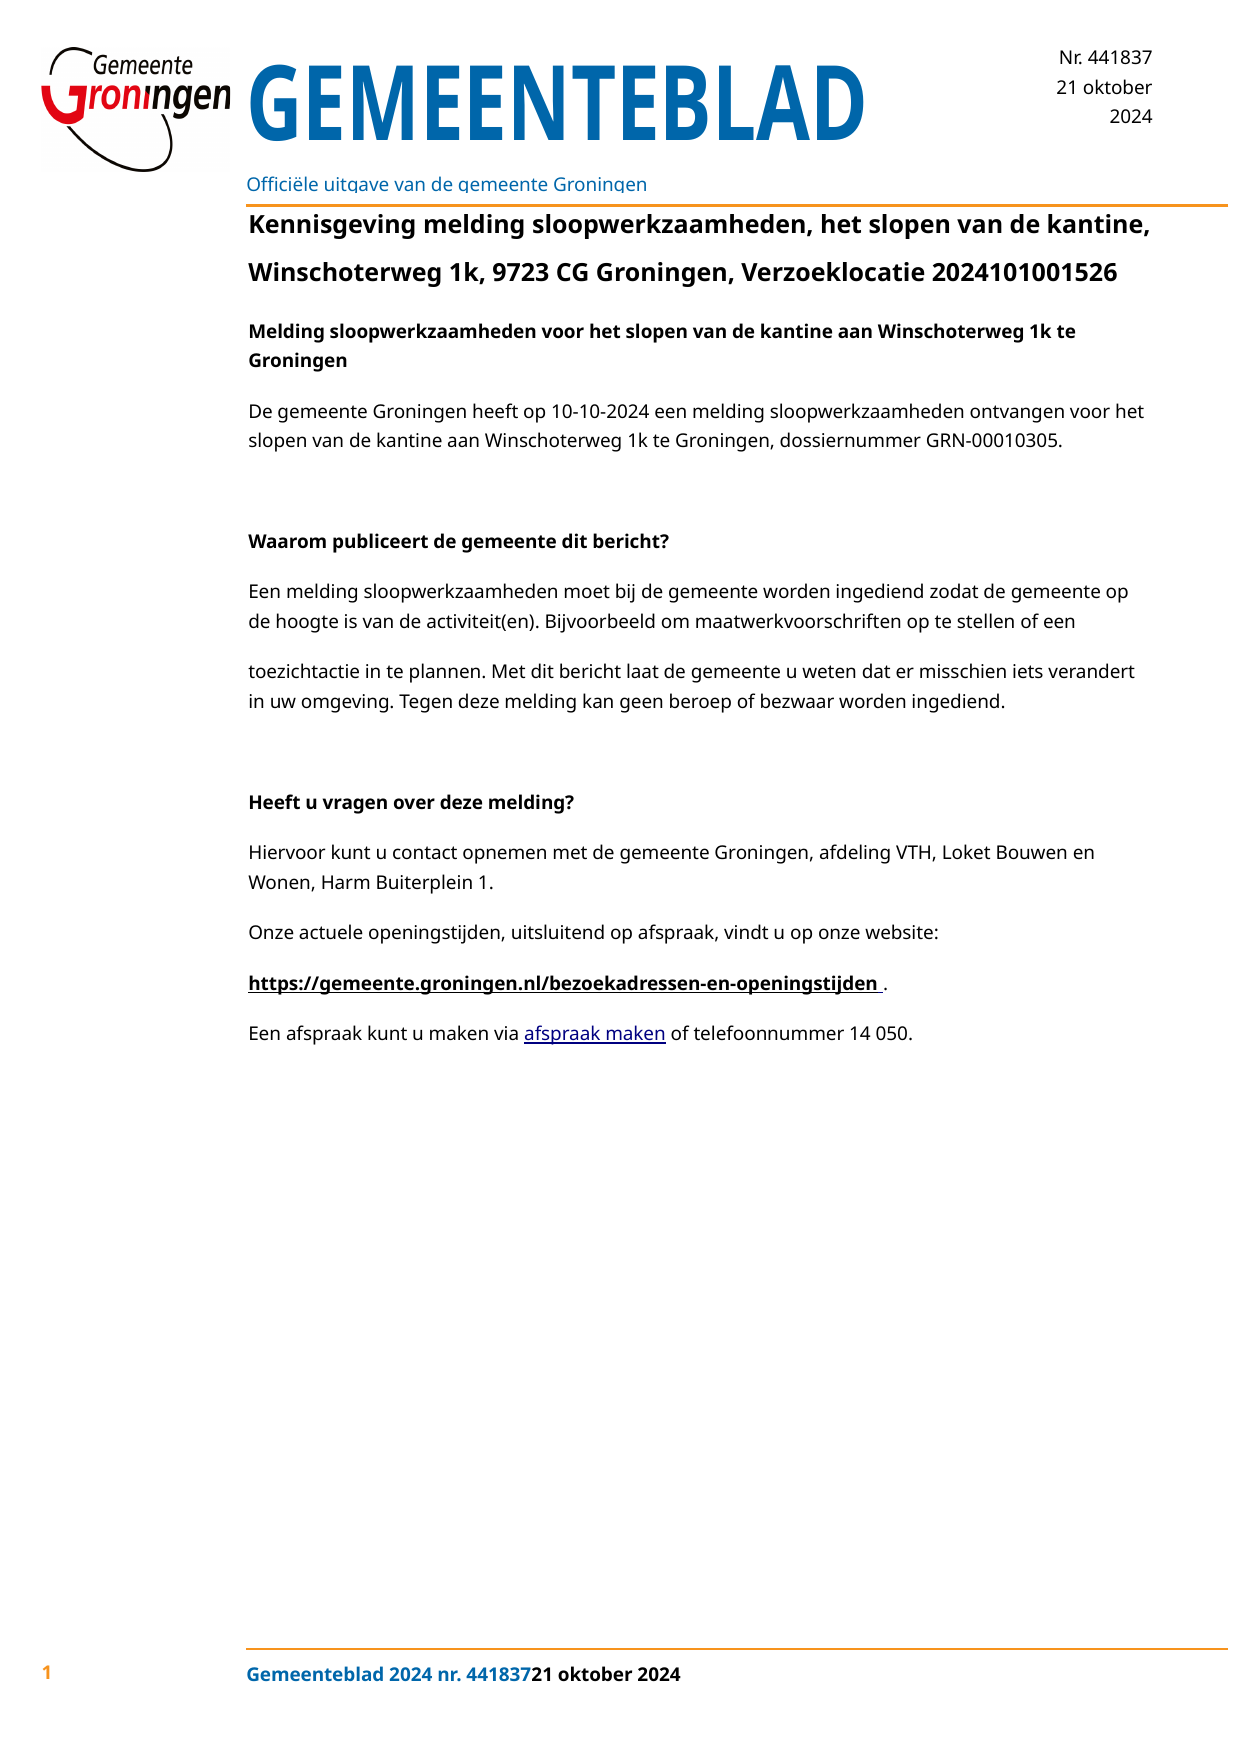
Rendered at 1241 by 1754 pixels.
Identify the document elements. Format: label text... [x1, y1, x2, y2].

text Een afspraak kunt u maken via afspraak maken of telefoonnummer 14 050. [248, 1020, 1152, 1046]
text De gemeente Groningen heeft op 10-10-2024 een melding sloopwerkzaamheden ontvangen voor het slopen van de kantine aan Winschoterweg 1k te Groningen, dossiernummer GRN-00010305. [248, 398, 1152, 453]
text Waarom publiceert de gemeente dit bericht? [248, 528, 1152, 554]
text toezichtactie in te plannen. Met dit bericht laat de gemeente u weten dat er misschien iets verandert in uw omgeving. Tegen deze melding kan geen beroep of bezwaar worden ingediend. [248, 659, 1152, 714]
text Melding sloopwerkzaamheden voor het slopen van de kantine aan Winschoterweg 1k te Groningen [248, 318, 1152, 373]
text Kennisgeving melding sloopwerkzaamheden, het slopen van de kantine, Winschoterweg 1k, 9723 CG Groningen, Verzoeklocatie 2024101001526 [248, 207, 1152, 288]
text Een melding sloopwerkzaamheden moet bij de gemeente worden ingediend zodat de gemeente op de hoogte is van de activiteit(en). Bijvoorbeeld om maatwerkvoorschriften op te stellen of een [248, 579, 1152, 634]
text https://gemeente.groningen.nl/bezoekadressen-en-openingstijden . [248, 970, 1152, 996]
text Onze actuele openingstijden, uitsluitend op afspraak, vindt u op onze website: [248, 919, 1152, 945]
text Heeft u vragen over deze melding? [248, 789, 1152, 815]
text Hiervoor kunt u contact opnemen met de gemeente Groningen, afdeling VTH, Loket Bouwen en Wonen, Harm Buiterplein 1. [248, 839, 1152, 895]
picture [41, 47, 231, 172]
